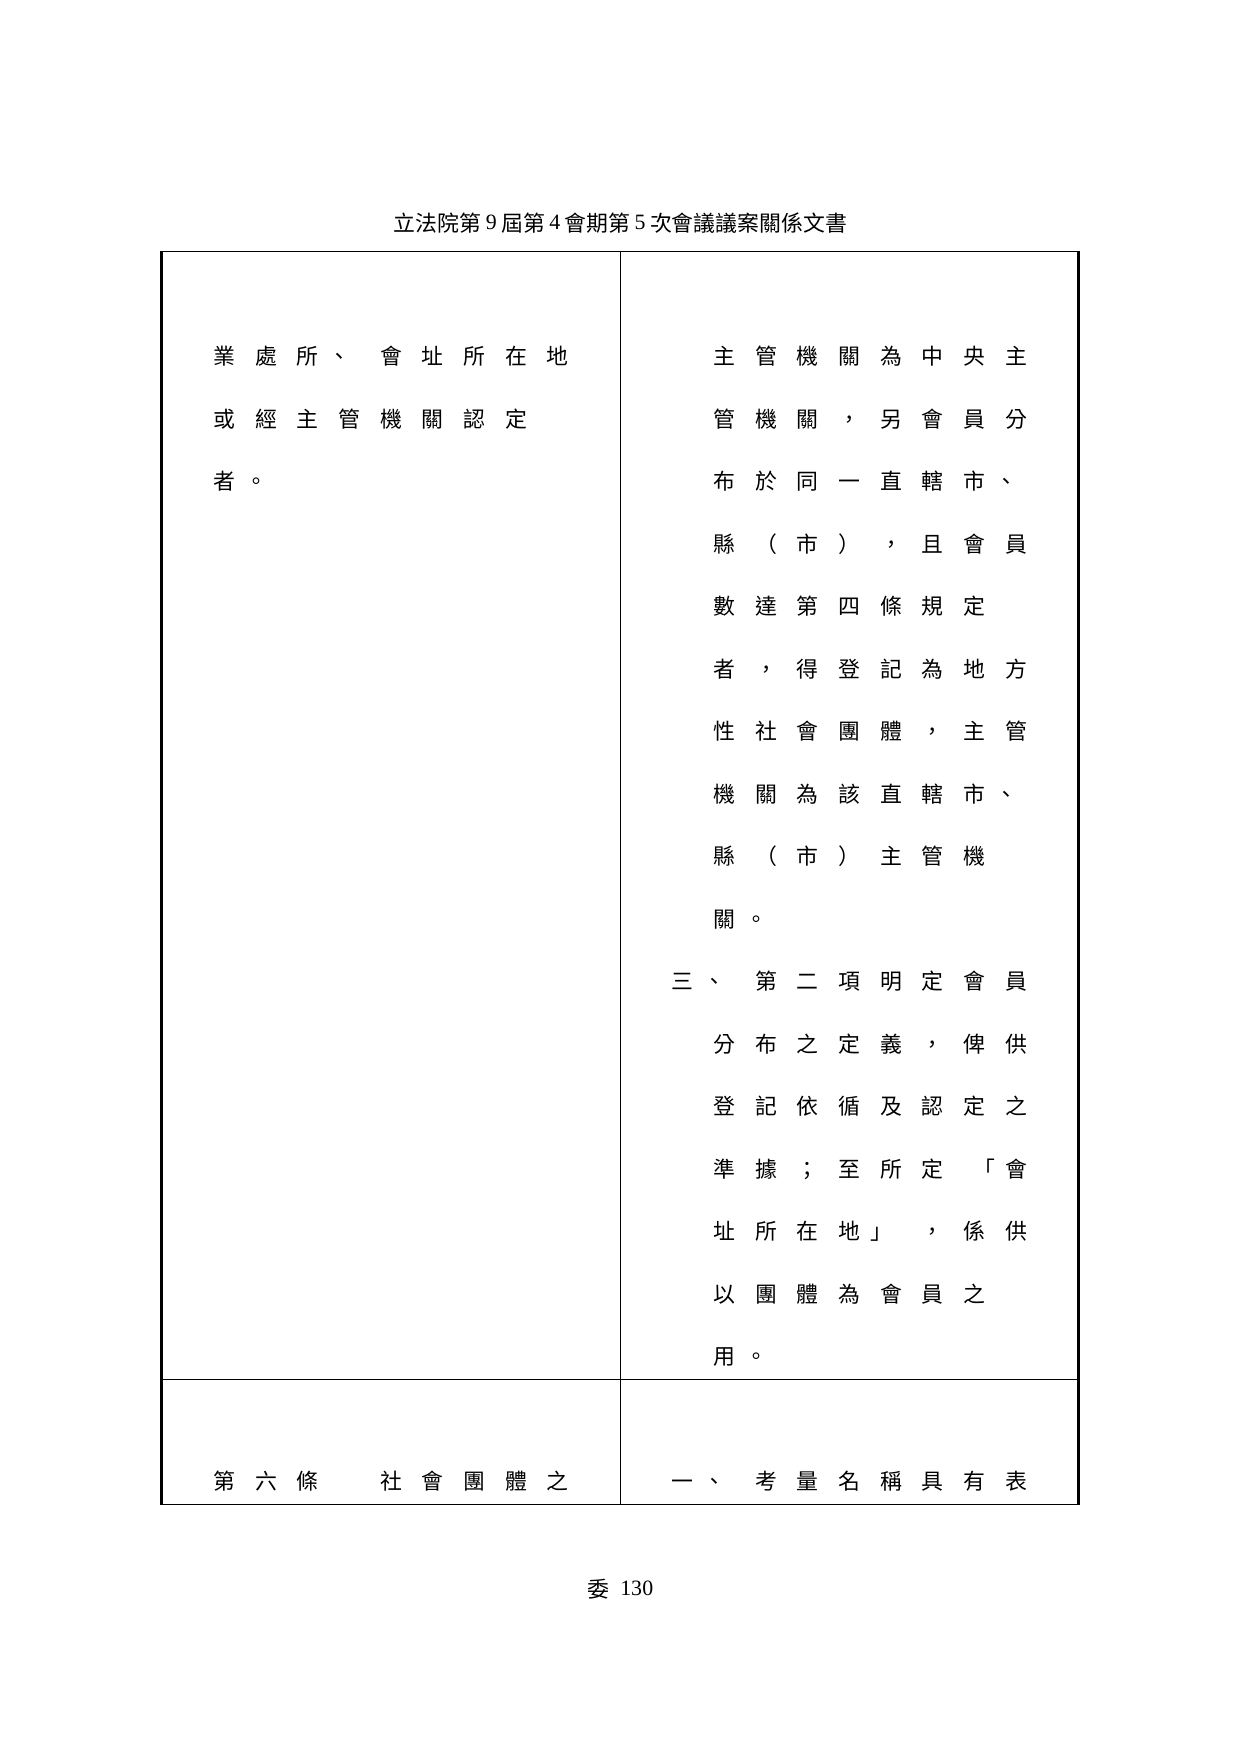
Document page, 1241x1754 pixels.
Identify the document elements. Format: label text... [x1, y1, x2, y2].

table_cell 主管機關為中央主管機關，另會員分布於同一直轄市、縣（市），且會員數達第四條規定者，得登記為地方性社會團體，主管機關為該直轄市、縣（市）主管機關。 三、第二項明定會員分布之定義，俾供登記依循及認定之準據；至所定「會址所在地」，係供以團體為會員之用。 [621, 252, 1077, 1379]
table_cell 業處所、會址所在地或經主管機關認定者。 [163, 252, 620, 1379]
table_cell 第六條 社會團體之 [163, 1380, 620, 1504]
table_cell 一、考量名稱具有表 [621, 1380, 1077, 1504]
